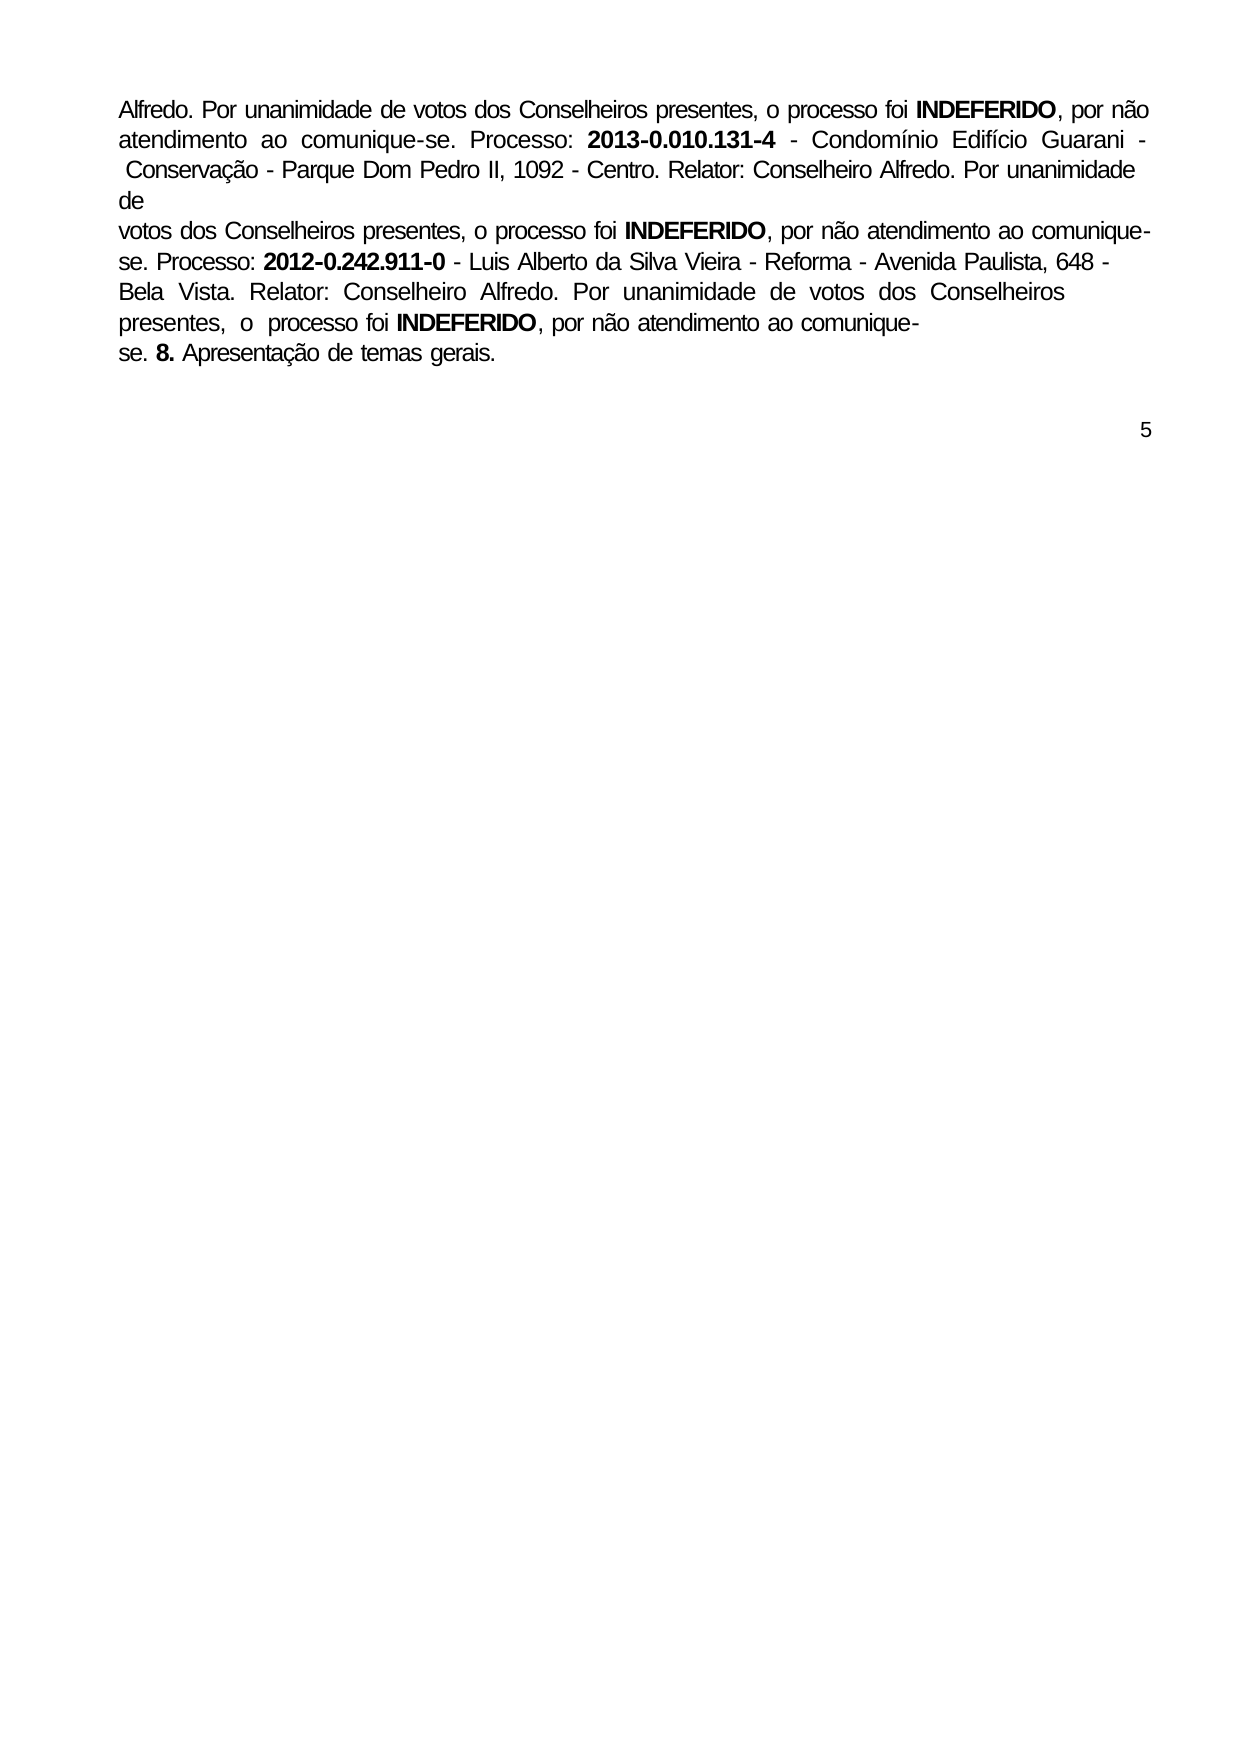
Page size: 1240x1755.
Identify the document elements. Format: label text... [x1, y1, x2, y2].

text 5 [118, 420, 1152, 442]
text Conselheiro, o processo será deliberado em próxima reunião. Processo: 2013‐0.297.557‐5 ‐ Nelson Massarico Uehara ‐ Desdobro de Lotes ‐ Rua General Roberto Alves de Carvalho Filho, 128, 136 e 142. Relator: Conselheiro Nelson. Em razão do término do mandato do Conselheiro, o processo será deliberado em próxima reunião. Processo: 2011‐0.316.921‐8 ‐ Marcio José Pereira ‐ Recurso contra o indeferimento ‐ Rua Maria José s.nº. Relator: Conselheiro Marcelo Manhães. Por solicitação do Conselheiro o processo será deliberado em próxima reunião. Processo 2010‐0.146.319‐2 ‐ Banco Itau S/A - Conservação ‐ Avenida Higienópolis, 462. Relator: Conselheiro Marcelo Manhães. Por unanimidade de votos dos Conselheiros presentes o projeto foi DEFERIDO. Ofício nº 247/DPH.G/2011 ‐ Departamento do Patrimônio Histórico ‐ Aplicação de multa/FUNCAP por desrespeito as normas de preservação ‐Estacionamentos lindeiros ao Estádio do Pacaembu e à FAAP. Relatora: Conselheira Rosane. Em razão da ausência justificada da Conselheira, o processo será deliberado em próxima reunião. Processo: 2013‐0.196.790‐0 ‐ Hospital das Clinicas da Faculdade de Medicina USP - Construção ‐ Av. Doutor Enéas de Carvalho Aguiar, 255. Relatora: Conselheira Rosane. Em razão da ausência justificada da Conselheira, o Conselheiro Ronaldo Parente, recém empossado, leu o parecer que foi por unanimidade de votos dos Conselheiros presentes DEFERIDO o projeto COM DIRETRIZ, a saber: 1. Consultar o IPHAN sobre a necessidade de realização de prospecções arqueológicas na área de intervenção. Processo: 2013‐0.306.240‐9 ‐ 253 Participações Ltda - Construção ‐ Rua Maria Prestes Maia, 300 - Vila Guilherme. Relatora: Conselheira Rosane. Em razão da ausência justificada da Conselheira, o Conselheiro Ronaldo Parente, recém empossado, leu o parecer que foi por unanimidade de votos dos Conselheiros presentes, DEFERIDO o projeto. Processo: 2013‐0.316.332‐9 ‐ 253 Participações Ltda - Construção ‐ Rua Maria Prestes Maia, 300 e 480 - Vila Guilherme. Relatora: Conselheira Rosane. Em razão da ausência justificada da Conselheira, o Conselheiro Ronaldo Parente, recém empossado, leu o parecer que foi por unanimidade de votos dos Conselheiros presentes, DEFERIDO o projeto. Processo: 2012‐0.320.532‐1 ‐ Irmandade da Santa Casa de Misericórdia de São Paulo - Construção ‐ Rua Dr. Cesário Motta Júnior, 112. Relatora: Conselheira Penha. Por unanimidade de votos dos Conselheiros presentes o projeto foi DEFERIDO. Processo: 2009‐0.060.605‐0 ‐ SMC/CONPRESP ‐ Recurso a aplicação de multa/FUNCAP ‐ Rua Horácio Lafer, 164 - Itaim Bibi. Relator: Conselheiro José Geraldo. Por solicitação de vistas ao processo pelo Conselheiro Marcelo o processo será deliberado em próxima reunião. Processo: 2013‐0.129.050‐1 ‐ Clotilde Maria Menezes Franca ‐ Recurso ao indeferimento da regularização ‐ Largo 13 de Maio, 174 e 176 - Santo Amaro. Relator: Conselheiro José Geraldo. Por unanimidade de votos dos Conselheiros presentes o recurso foi INDEFERIDO, tendo em vista que a documentação apresentada não comprova a regularidade do imóvel. Processos com proposta de indeferimento, por não atendimento ao Comunique‐se. Processo: 2013‐0.107.126‐5 ‐ Sociedade Educacional "Doze de Outubro Ltda‐ Reforma ‐ Rua Comendador Elias Zarzur, 301. Relator: Conselheiro Alfredo. Por unanimidade de votos dos Conselheiros presentes, o processo foi INDEFERIDO, por não atendimento ao comunique‐se. Processo: 2012‐0.334.456‐9 ‐ Hermogenes Vieira da Silva Filho - Regularização ‐ Rua João Teodoro, 284. Relator: Conselheiro Alfredo. Por unanimidade de votos dos Conselheiros presentes, o processo foi INDEFERIDO, por não atendimento ao comunique‐se. Processo: 2013‐0.150.187‐1 ‐ Kiyoko Shirozaki Yoshinaga‐ Regularização ‐ Rua da Glória, 224 e 226 - Liberdade. Relator: Conselheiro Alfredo. Por unanimidade de votos dos Conselheiros presentes, o processo foi INDEFERIDO, por não atendimento ao comunique‐se. Processo: 2013‐0.010.131‐4 ‐ Condomínio Edifício Guarani - Conservação ‐ Parque Dom Pedro II, 1092 - Centro. Relator: Conselheiro Alfredo. Por unanimidade de votos dos Conselheiros presentes, o processo foi INDEFERIDO, por não atendimento ao comunique‐ se. Processo: 2012‐0.242.911‐0 ‐ Luis Alberto da Silva Vieira ‐ Reforma ‐ Avenida Paulista, 648 - Bela Vista. Relator: Conselheiro Alfredo. Por unanimidade de votos dos Conselheiros presentes, o processo foi INDEFERIDO, por não atendimento ao comunique‐se. 8. Apresentação de temas gerais. [118, 94, 1158, 367]
